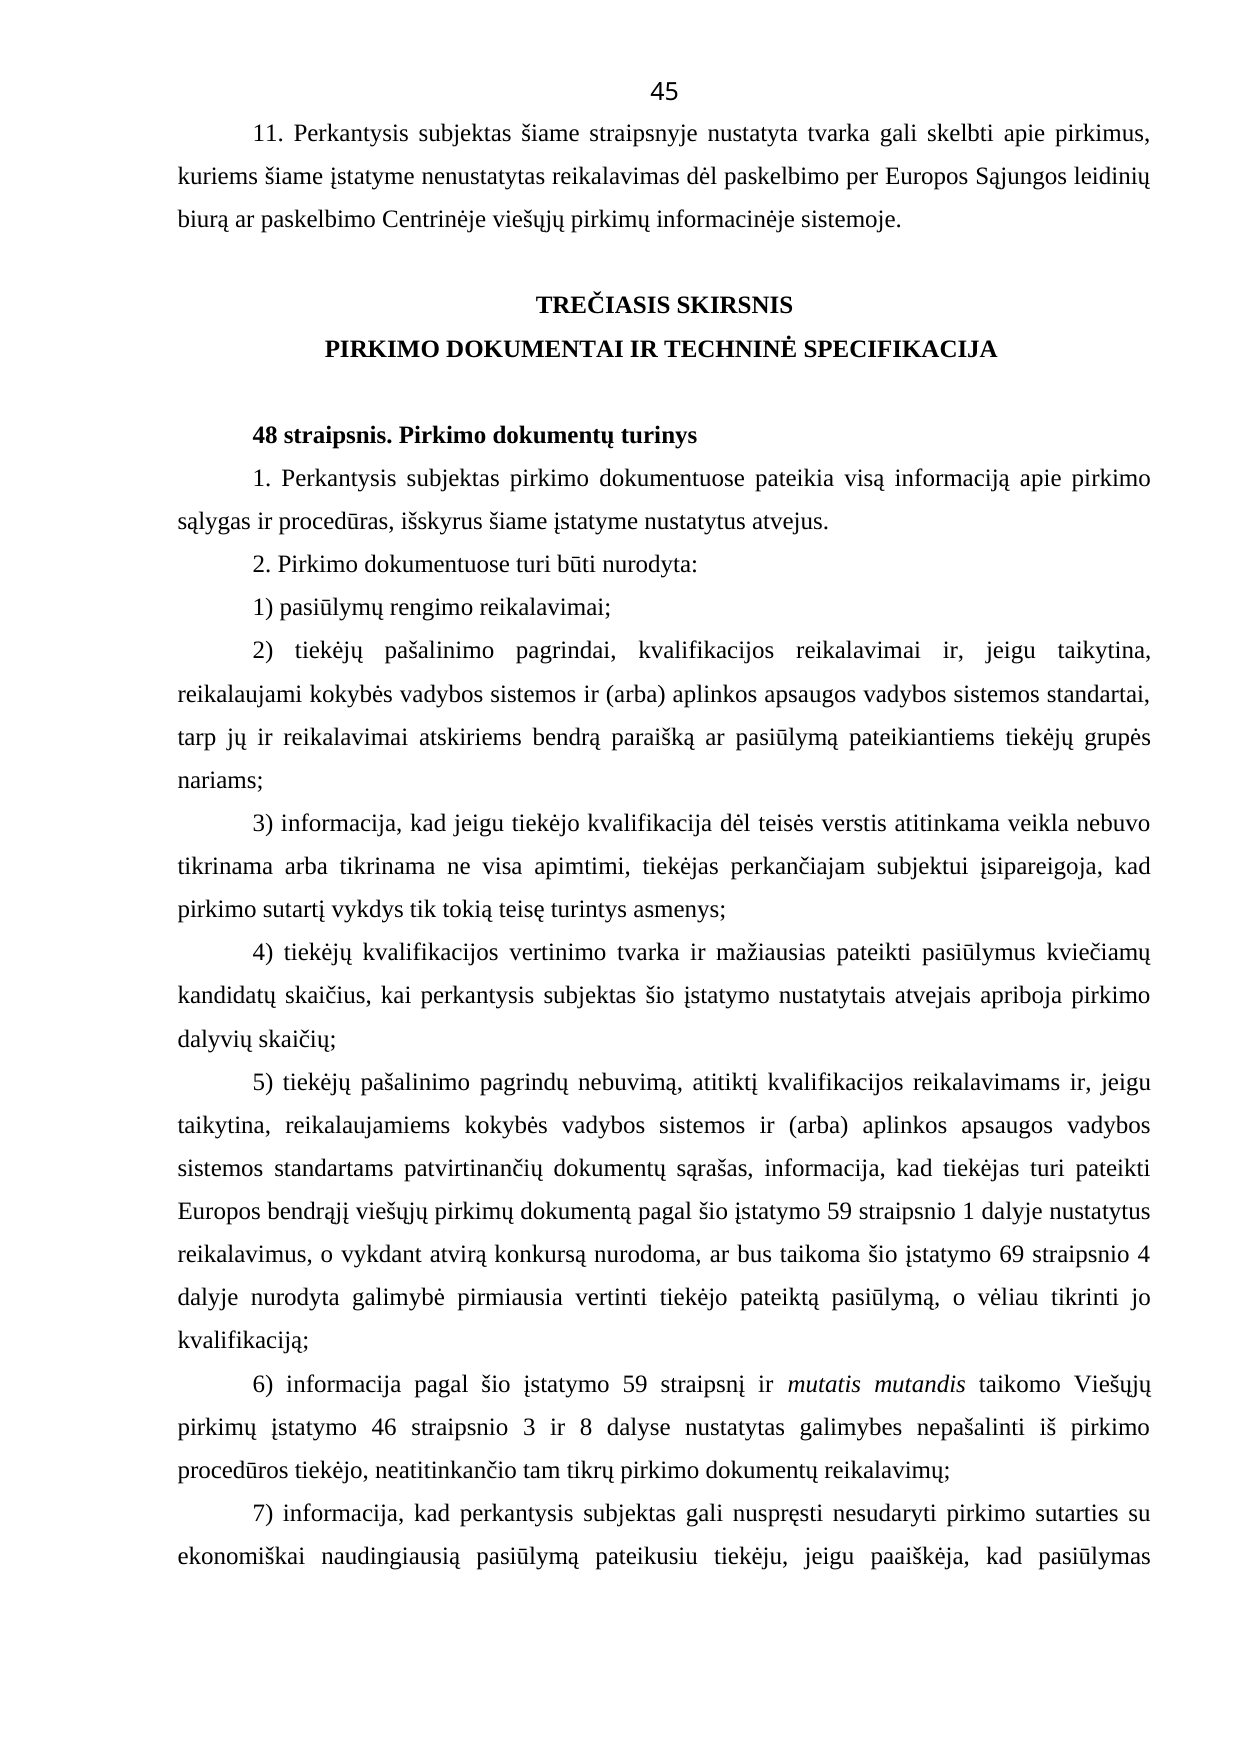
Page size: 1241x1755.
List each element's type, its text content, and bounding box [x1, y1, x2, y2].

text 6) informacija pagal šio įstatymo 59 straipsnį ir mutatis mutandis taikomo Viešųjų pirkimų įstatymo 46 straipsnio 3 ir 8 dalyse nustatytas galimybes nepašalinti iš pirkimo procedūros tiekėjo, neatitinkančio tam tikrų pirkimo dokumentų reikalavimų; [177, 1369, 1152, 1484]
text PIRKIMO DOKUMENTAI IR TECHNINĖ SPECIFIKACIJA [177, 334, 1152, 362]
text 48 straipsnis. Pirkimo dokumentų turinys [177, 420, 1152, 449]
text 2) tiekėjų pašalinimo pagrindai, kvalifikacijos reikalavimai ir, jeigu taikytina, reikalaujami kokybės vadybos sistemos ir (arba) aplinkos apsaugos vadybos sistemos standartai, tarp jų ir reikalavimai atskiriems bendrą paraišką ar pasiūlymą pateikiantiems tiekėjų grupės nariams; [177, 636, 1152, 794]
text TREČIASIS SKIRSNIS [177, 291, 1152, 319]
text 2. Pirkimo dokumentuose turi būti nurodyta: [177, 549, 1152, 578]
text 4) tiekėjų kvalifikacijos vertinimo tvarka ir mažiausias pateikti pasiūlymus kviečiamų kandidatų skaičius, kai perkantysis subjektas šio įstatymo nustatytais atvejais apriboja pirkimo dalyvių skaičių; [177, 937, 1152, 1052]
text 11. Perkantysis subjektas šiame straipsnyje nustatyta tvarka gali skelbti apie pirkimus, kuriems šiame įstatyme nenustatytas reikalavimas dėl paskelbimo per Europos Sąjungos leidinių biurą ar paskelbimo Centrinėje viešųjų pirkimų informacinėje sistemoje. [177, 118, 1152, 233]
text 5) tiekėjų pašalinimo pagrindų nebuvimą, atitiktį kvalifikacijos reikalavimams ir, jeigu taikytina, reikalaujamiems kokybės vadybos sistemos ir (arba) aplinkos apsaugos vadybos sistemos standartams patvirtinančių dokumentų sąrašas, informacija, kad tiekėjas turi pateikti Europos bendrąjį viešųjų pirkimų dokumentą pagal šio įstatymo 59 straipsnio 1 dalyje nustatytus reikalavimus, o vykdant atvirą konkursą nurodoma, ar bus taikoma šio įstatymo 69 straipsnio 4 dalyje nurodyta galimybė pirmiausia vertinti tiekėjo pateiktą pasiūlymą, o vėliau tikrinti jo kvalifikaciją; [177, 1067, 1152, 1354]
text 1. Perkantysis subjektas pirkimo dokumentuose pateikia visą informaciją apie pirkimo sąlygas ir procedūras, išskyrus šiame įstatyme nustatytus atvejus. [177, 463, 1152, 535]
text 7) informacija, kad perkantysis subjektas gali nuspręsti nesudaryti pirkimo sutarties su ekonomiškai naudingiausią pasiūlymą pateikusiu tiekėju, jeigu paaiškėja, kad pasiūlymas [177, 1498, 1152, 1570]
text 3) informacija, kad jeigu tiekėjo kvalifikacija dėl teisės verstis atitinkama veikla nebuvo tikrinama arba tikrinama ne visa apimtimi, tiekėjas perkančiajam subjektui įsipareigoja, kad pirkimo sutartį vykdys tik tokią teisę turintys asmenys; [177, 808, 1152, 923]
text 1) pasiūlymų rengimo reikalavimai; [177, 592, 1152, 621]
